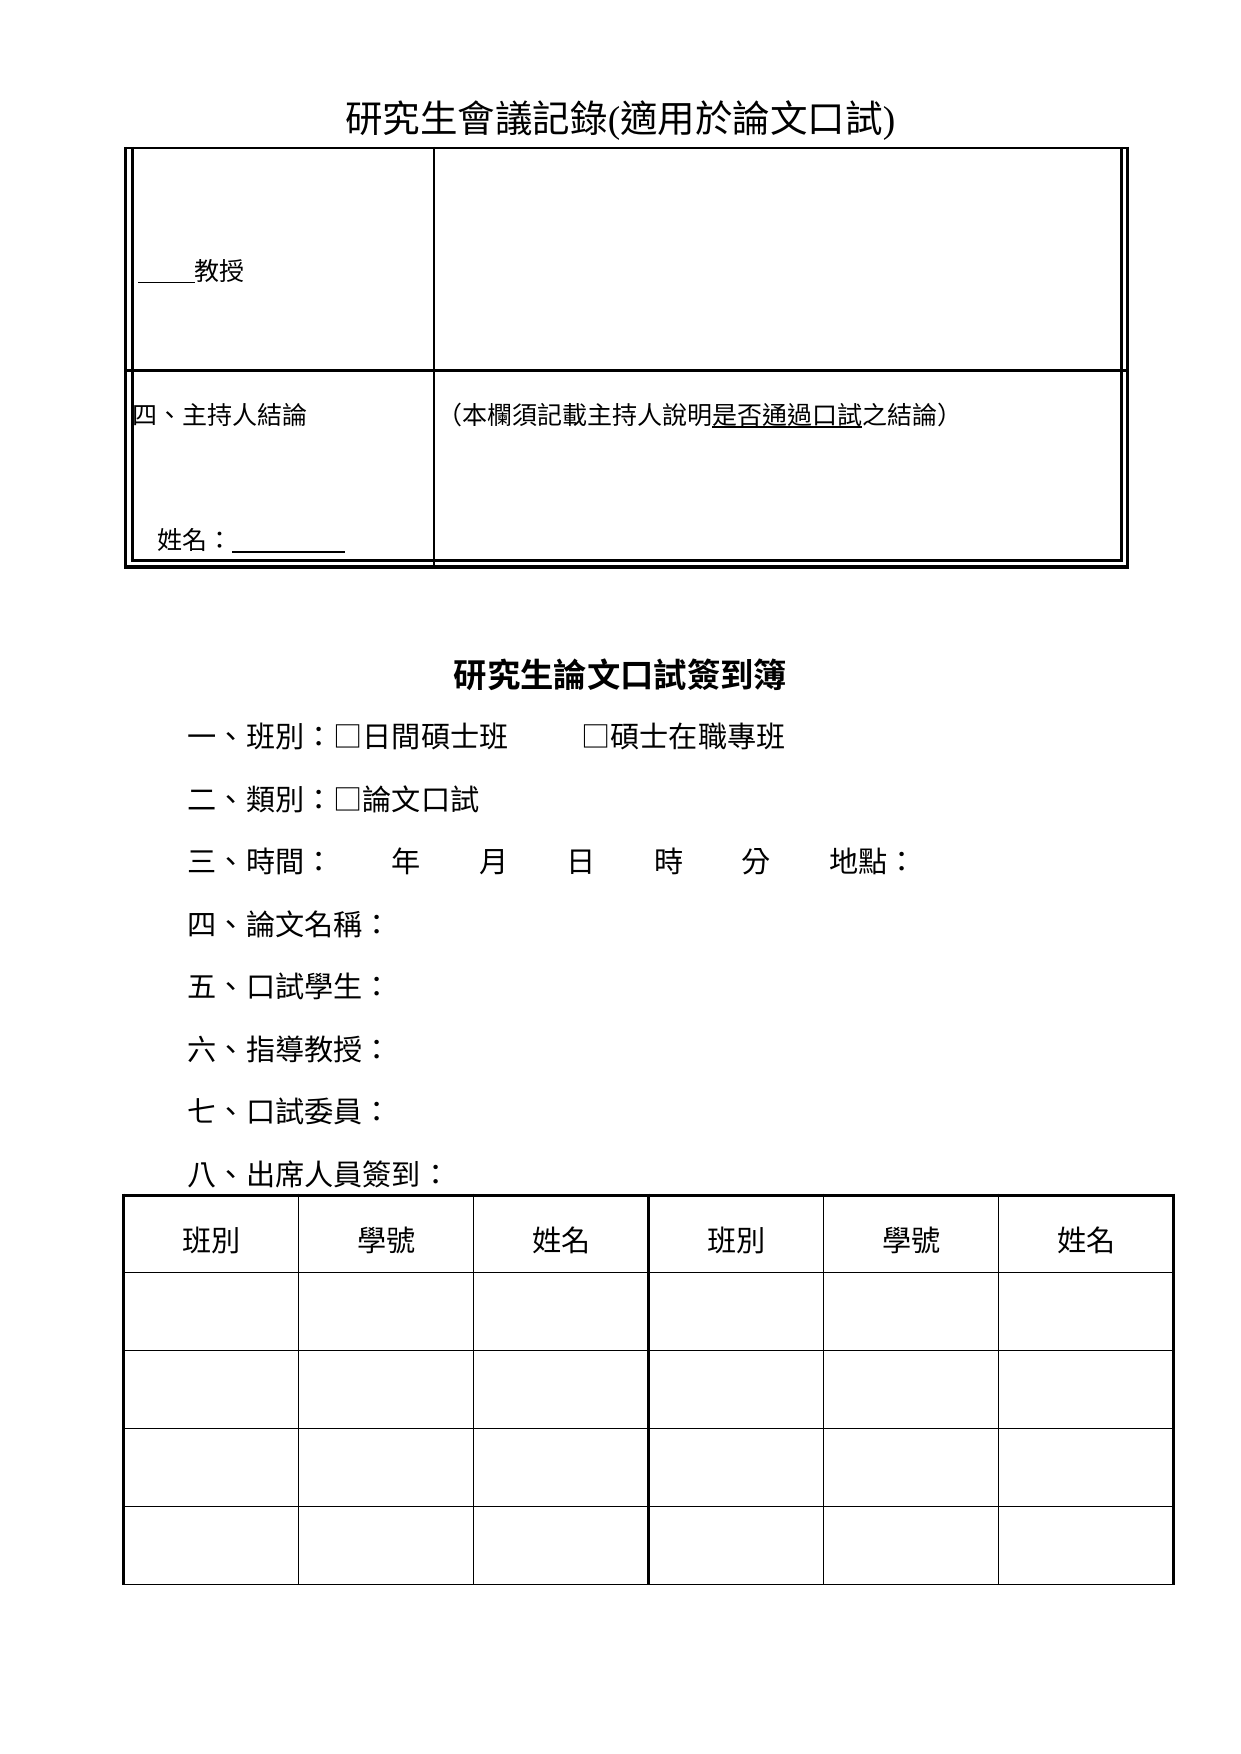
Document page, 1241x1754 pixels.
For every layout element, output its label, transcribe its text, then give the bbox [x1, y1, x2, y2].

table_header 姓名 [999, 1197, 1172, 1272]
table_cell [125, 1273, 298, 1350]
table_cell [999, 1351, 1172, 1428]
table_cell [299, 1507, 473, 1584]
table_cell [999, 1429, 1172, 1506]
text 八、出席人員簽到： [187, 1131, 1053, 1193]
table_cell [999, 1273, 1172, 1350]
text 三、時間： 年 月 日 時 分 地點： [187, 818, 1053, 881]
table_cell [824, 1351, 998, 1428]
table_cell [474, 1507, 647, 1584]
table_header 學號 [299, 1197, 473, 1272]
table_cell [824, 1429, 998, 1506]
text 五、口試學生： [187, 943, 1053, 1006]
text 四、論文名稱： [187, 881, 1053, 943]
table_cell [474, 1351, 647, 1428]
table_cell [125, 1351, 298, 1428]
table_cell （本欄須記載主持人說明是否通過口試之結論） [435, 372, 1120, 559]
table_cell [650, 1273, 823, 1350]
table_header 學號 [824, 1197, 998, 1272]
text 七、口試委員： [187, 1068, 1053, 1131]
table_cell [474, 1429, 647, 1506]
text 一、班別：□日間碩士班 □碩士在職專班 [187, 693, 1053, 756]
table_cell [435, 149, 1120, 368]
table_cell [824, 1273, 998, 1350]
table_cell [999, 1507, 1172, 1584]
text 二、類別：□論文口試 [187, 756, 1053, 818]
table_cell 四、主持人結論 姓名： [134, 372, 433, 559]
table_header 班別 [125, 1197, 298, 1272]
table_cell [650, 1351, 823, 1428]
table_cell 教授 [134, 149, 433, 368]
table_cell [474, 1273, 647, 1350]
table_cell [650, 1429, 823, 1506]
text 研究生論文口試簽到簿 [187, 631, 1053, 693]
table_cell [299, 1273, 473, 1350]
table_cell [299, 1429, 473, 1506]
table_cell [125, 1507, 298, 1584]
text 六、指導教授： [187, 1006, 1053, 1068]
table_header 姓名 [474, 1197, 647, 1272]
table_cell [824, 1507, 998, 1584]
table_cell [650, 1507, 823, 1584]
table_cell [125, 1429, 298, 1506]
table_header 班別 [650, 1197, 823, 1272]
table_cell [299, 1351, 473, 1428]
